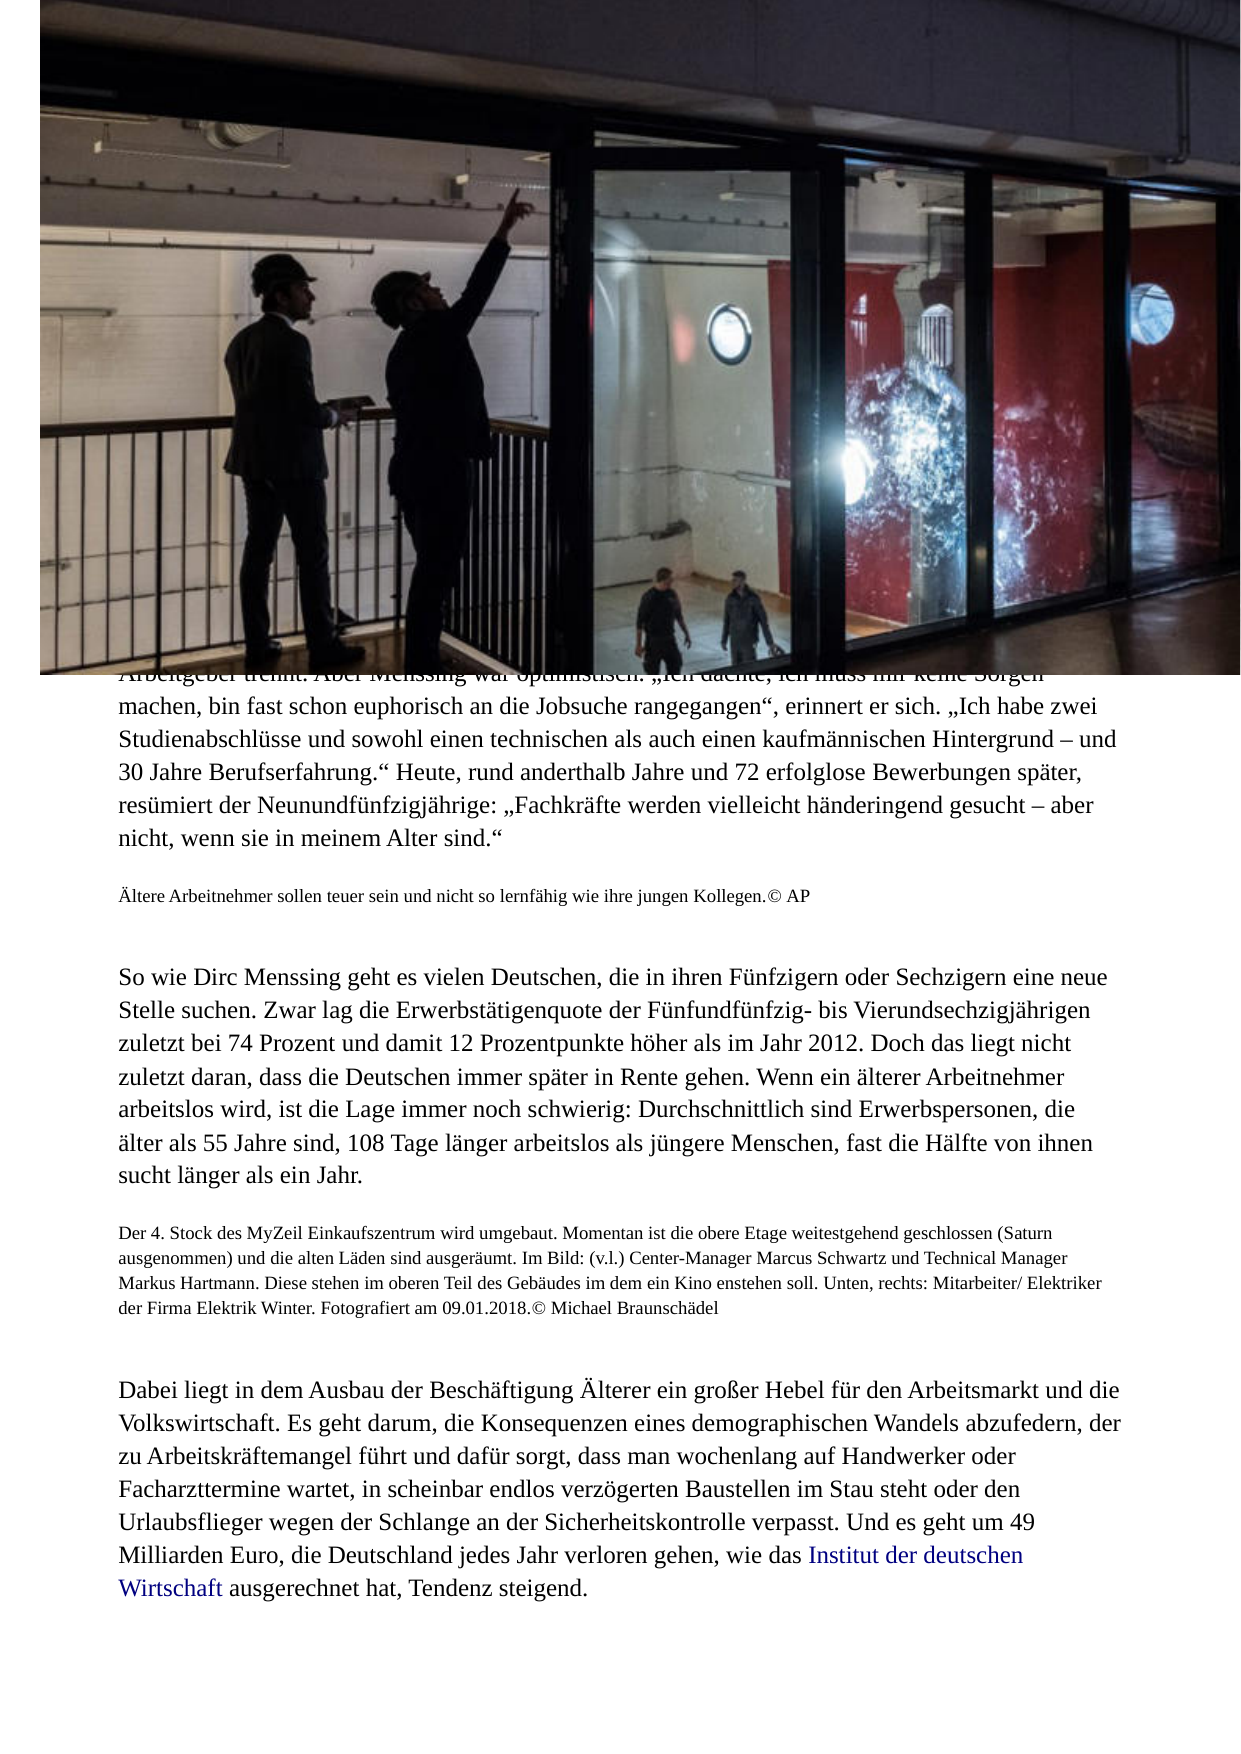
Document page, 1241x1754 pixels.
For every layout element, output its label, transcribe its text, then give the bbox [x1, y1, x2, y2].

text Der 4. Stock des MyZeil Einkaufszentrum wird umgebaut. Momentan ist die obere Etage weitestgehend geschlossen (Saturn ausgenommen) und die alten Läden sind ausgeräumt. Im Bild: (v.l.) Center-Manager Marcus Schwartz und Technical Manager Markus Hartmann. Diese stehen im oberen Teil des Gebäudes im dem ein Kino enstehen soll. Unten, rechts: Mitarbeiter/ Elektriker der Firma Elektrik Winter. Fotografiert am 09.01.2018.© Michael Braunschädel [118, 1219, 1122, 1319]
text Dabei liegt in dem Ausbau der Beschäftigung Älterer ein großer Hebel für den Arbeitsmarkt und die Volkswirtschaft. Es geht darum, die Konsequenzen eines demographischen Wandels abzufedern, der zu Arbeitskräftemangel führt und dafür sorgt, dass man wochenlang auf Handwerker oder Facharzttermine wartet, in scheinbar endlos verzögerten Baustellen im Stau steht oder den Urlaubsflieger wegen der Schlange an der Sicherheitskontrolle verpasst. Und es geht um 49 Milliarden Euro, die Deutschland jedes Jahr verloren gehen, wie das Institut der deutschen Wirtschaft ausgerechnet hat, Tendenz steigend. [118, 1375, 1122, 1602]
text Als Dirc Menssing seinen Job verlor, ahnte er nicht, was in den nächsten Monaten auf ihn zukommen würde. Mehr als zwanzig Jahre hat er in einem mittelständischen Unternehmen gearbeitet, zwölf davon als ­Geschäftsführer und Chef von über 70 Mitarbeitern. Als der Betrieb von einem Wettbewerber gekauft wurde, musste Menssing gehen. Klar – schön ist es nie, wenn sich der Arbeitgeber trennt. Aber Menssing war optimistisch. „Ich dachte, ich muss mir keine Sorgen machen, bin fast schon euphorisch an die Jobsuche rangegangen“, erinnert er sich. „Ich ­habe zwei Studienabschlüsse und sowohl einen technischen als auch einen kaufmännischen Hintergrund – und 30 Jahre Berufserfahrung.“ Heute, rund anderthalb Jahre und 72 erfolglose ­Bewerbungen später, resümiert der Neunundfünfzigjährige: „Fachkräfte wer­den vielleicht händeringend gesucht – aber nicht, wenn sie in meinem Alter sind.“ [118, 675, 1122, 852]
picture [40, 0, 1241, 675]
text So wie Dirc Menssing geht es vielen Deutschen, die in ihren Fünfzigern oder Sechzigern eine neue Stelle suchen. Zwar lag die Erwerbstätigenquote der Fünfundfünfzig- bis Vierundsechzigjährigen zuletzt bei 74 Prozent und damit 12 Prozentpunkte höher als im Jahr 2012. Doch das liegt nicht zuletzt daran, dass die Deutschen immer später in Rente gehen. Wenn ein älterer Arbeitnehmer arbeitslos wird, ist die Lage immer noch schwierig: Durchschnittlich sind Erwerbspersonen, die älter als 55 Jahre sind, 108 Tage länger arbeitslos als jüngere Menschen, fast die Hälfte von ihnen sucht länger als ein Jahr. [118, 962, 1122, 1189]
text Ältere Arbeitnehmer sollen teuer sein und nicht so lernfähig wie ihre jungen Kollegen.© AP [118, 881, 1122, 906]
